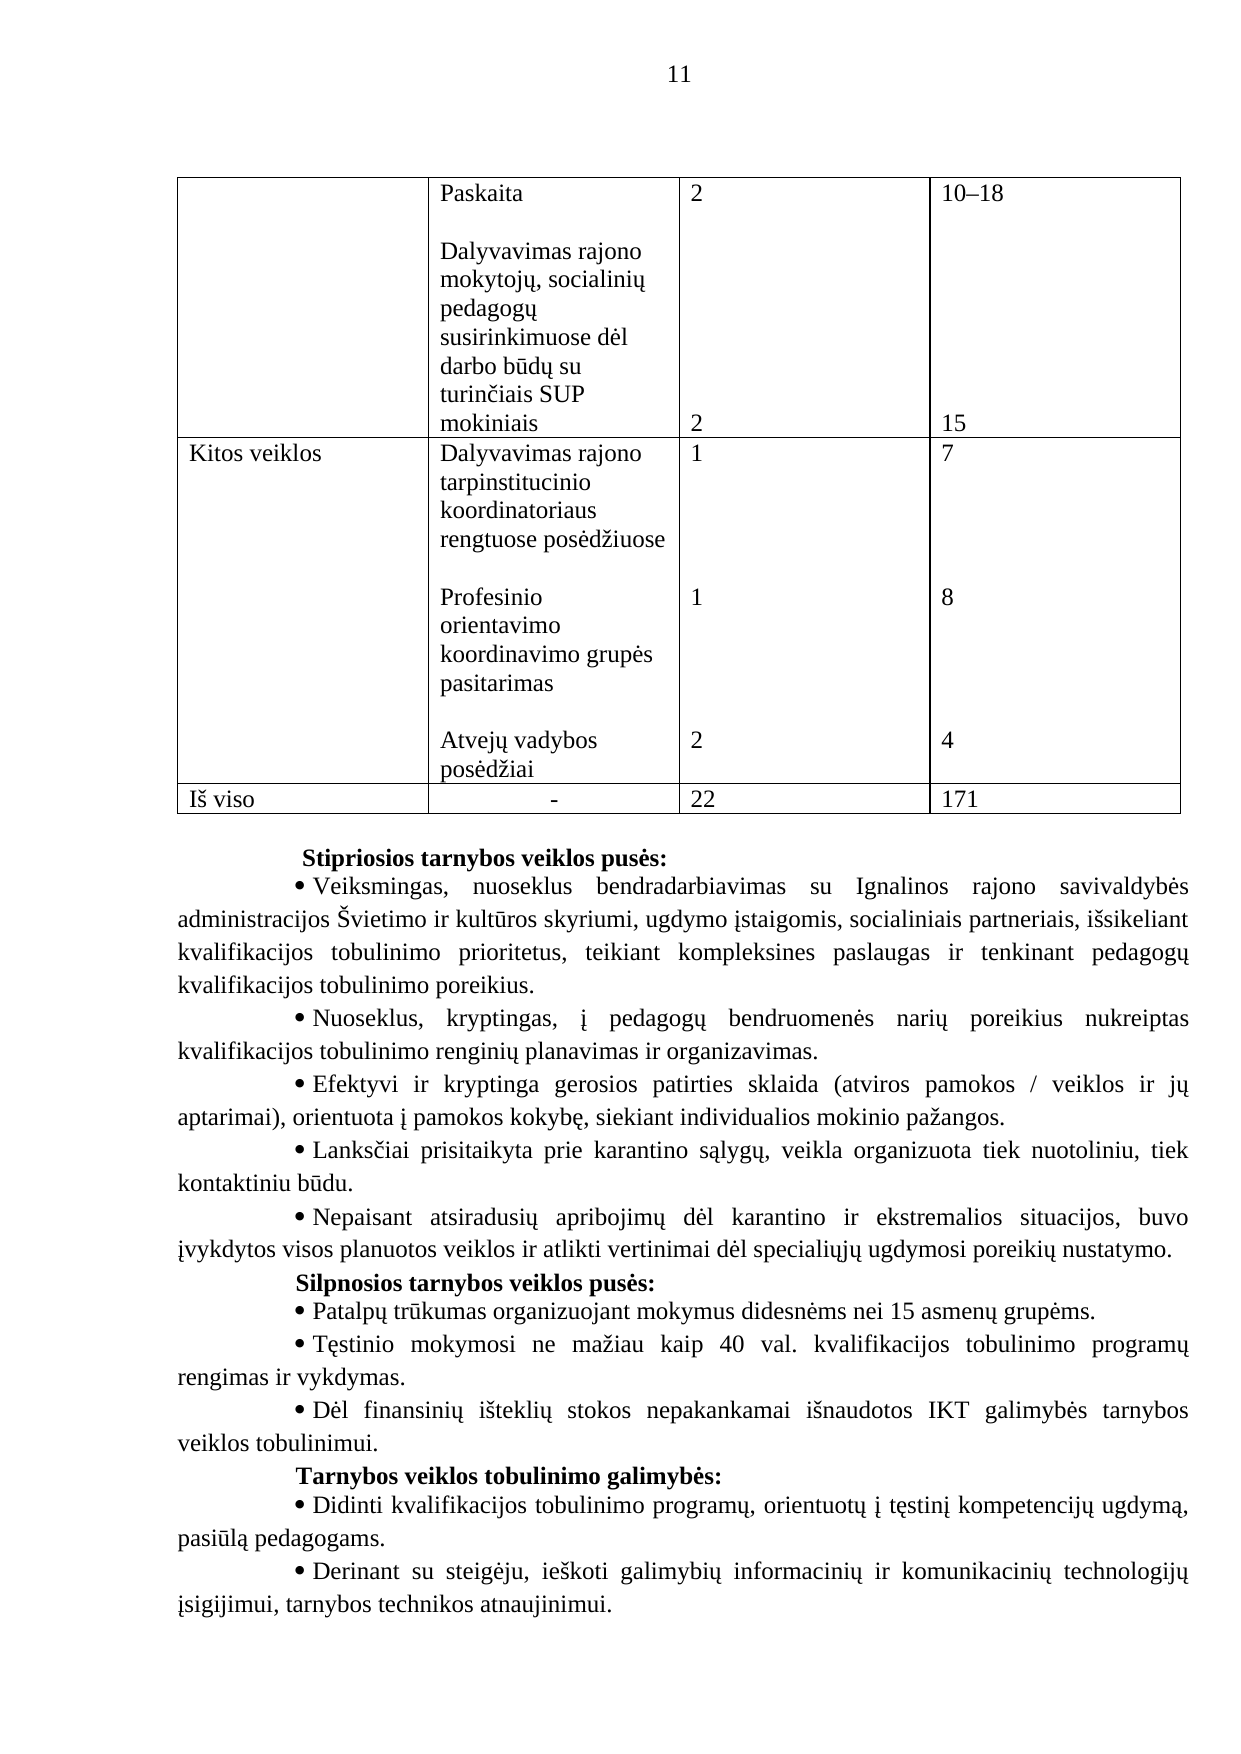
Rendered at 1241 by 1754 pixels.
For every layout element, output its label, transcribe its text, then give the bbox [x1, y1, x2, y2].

table_cell 2 2 [680, 178, 929, 437]
table_cell 7 8 4 [931, 438, 1180, 783]
text  Lanksčiai prisitaikyta prie karantino sąlygų, veikla organizuota tiek nuotoliniu, tiek kontaktiniu būdu. [177, 1136, 1189, 1197]
table_cell Iš viso [178, 784, 428, 813]
table_cell Kitos veiklos [178, 438, 428, 783]
table_cell 1 1 2 [680, 438, 929, 783]
table_cell - [429, 784, 679, 813]
text  Efektyvi ir kryptinga gerosios patirties sklaida (atviros pamokos / veiklos ir jų aptarimai), orientuota į pamokos kokybę, siekiant individualios mokinio pažangos. [177, 1069, 1189, 1131]
table_cell Dalyvavimas rajono tarpinstitucinio koordinatoriaus rengtuose posėdžiuose Profesinio orientavimo koordinavimo grupės pasitarimas Atvejų vadybos posėdžiai [429, 438, 679, 783]
table_cell 10–18 15 [931, 178, 1180, 437]
text  Tęstinio mokymosi ne mažiau kaip 40 val. kvalifikacijos tobulinimo programų rengimas ir vykdymas. [177, 1329, 1189, 1391]
text Silpnosios tarnybos veiklos pusės: [177, 1268, 1189, 1296]
text Stipriosios tarnybos veiklos pusės: [177, 843, 1181, 871]
text  Didinti kvalifikacijos tobulinimo programų, orientuotų į tęstinį kompetencijų ugdymą, pasiūlą pedagogams. [177, 1490, 1189, 1552]
text  Veiksmingas, nuoseklus bendradarbiavimas su Ignalinos rajono savivaldybės administracijos Švietimo ir kultūros skyriumi, ugdymo įstaigomis, socialiniais partneriais, išsikeliant kvalifikacijos tobulinimo prioritetus, teikiant kompleksines paslaugas ir tenkinant pedagogų kvalifikacijos tobulinimo poreikius. [177, 871, 1189, 999]
text  Nuoseklus, kryptingas, į pedagogų bendruomenės narių poreikius nukreiptas kvalifikacijos tobulinimo renginių planavimas ir organizavimas. [177, 1003, 1189, 1065]
table_cell Paskaita Dalyvavimas rajono mokytojų, socialinių pedagogų susirinkimuose dėl darbo būdų su turinčiais SUP mokiniais [429, 178, 679, 437]
text Tarnybos veiklos tobulinimo galimybės: [177, 1461, 1189, 1490]
table_cell 22 [680, 784, 929, 813]
text  Patalpų trūkumas organizuojant mokymus didesnėms nei 15 asmenų grupėms. [177, 1296, 1189, 1325]
text  Nepaisant atsiradusių apribojimų dėl karantino ir ekstremalios situacijos, buvo įvykdytos visos planuotos veiklos ir atlikti vertinimai dėl specialiųjų ugdymosi poreikių nustatymo. [177, 1202, 1189, 1263]
table_cell [178, 178, 428, 437]
text  Dėl finansinių išteklių stokos nepakankamai išnaudotos IKT galimybės tarnybos veiklos tobulinimui. [177, 1395, 1189, 1457]
text  Derinant su steigėju, ieškoti galimybių informacinių ir komunikacinių technologijų įsigijimui, tarnybos technikos atnaujinimui. [177, 1556, 1189, 1618]
table_cell 171 [931, 784, 1180, 813]
